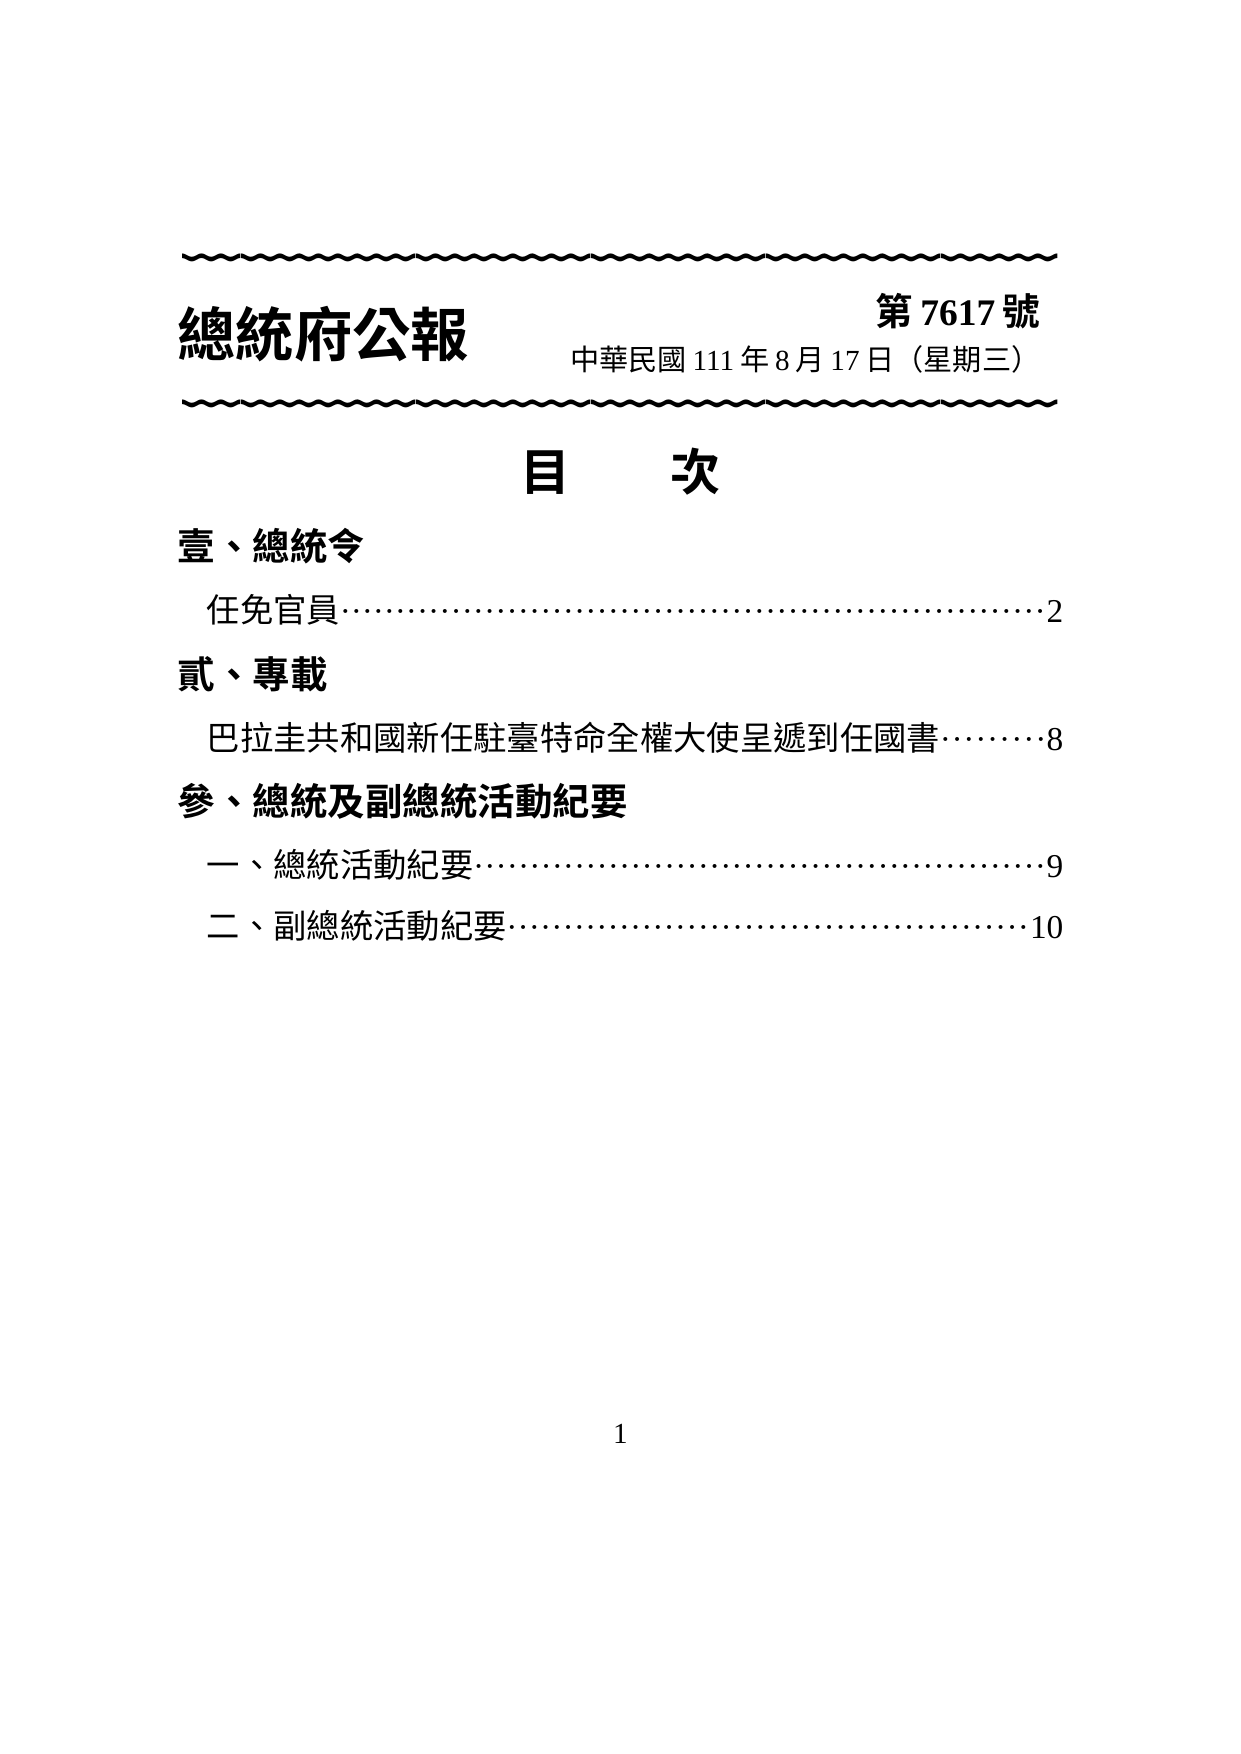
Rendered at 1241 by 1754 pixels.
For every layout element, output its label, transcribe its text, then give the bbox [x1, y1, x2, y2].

text 壹、總統令 [177, 517, 1063, 571]
text 參、總統及副總統活動紀要 [177, 772, 1063, 826]
table_header 第7617號 中華民國111年8月17日（星期三） [505, 261, 1051, 382]
text 巴拉圭共和國新任駐臺特命全權大使呈遞到任國書 8 [206, 711, 1063, 760]
text 目 次 [177, 432, 1063, 505]
table_header 總統府公報 [166, 261, 505, 382]
text ﹏﹏﹏﹏﹏﹏﹏﹏﹏﹏﹏﹏﹏﹏﹏ [177, 382, 1063, 407]
text ﹏﹏﹏﹏﹏﹏﹏﹏﹏﹏﹏﹏﹏﹏﹏ [177, 236, 1063, 261]
text 貳、專載 [177, 645, 1063, 699]
text 二、副總統活動紀要 10 [206, 900, 1063, 948]
text 任免官員 2 [206, 584, 1063, 632]
text 一、總統活動紀要 9 [206, 839, 1063, 887]
